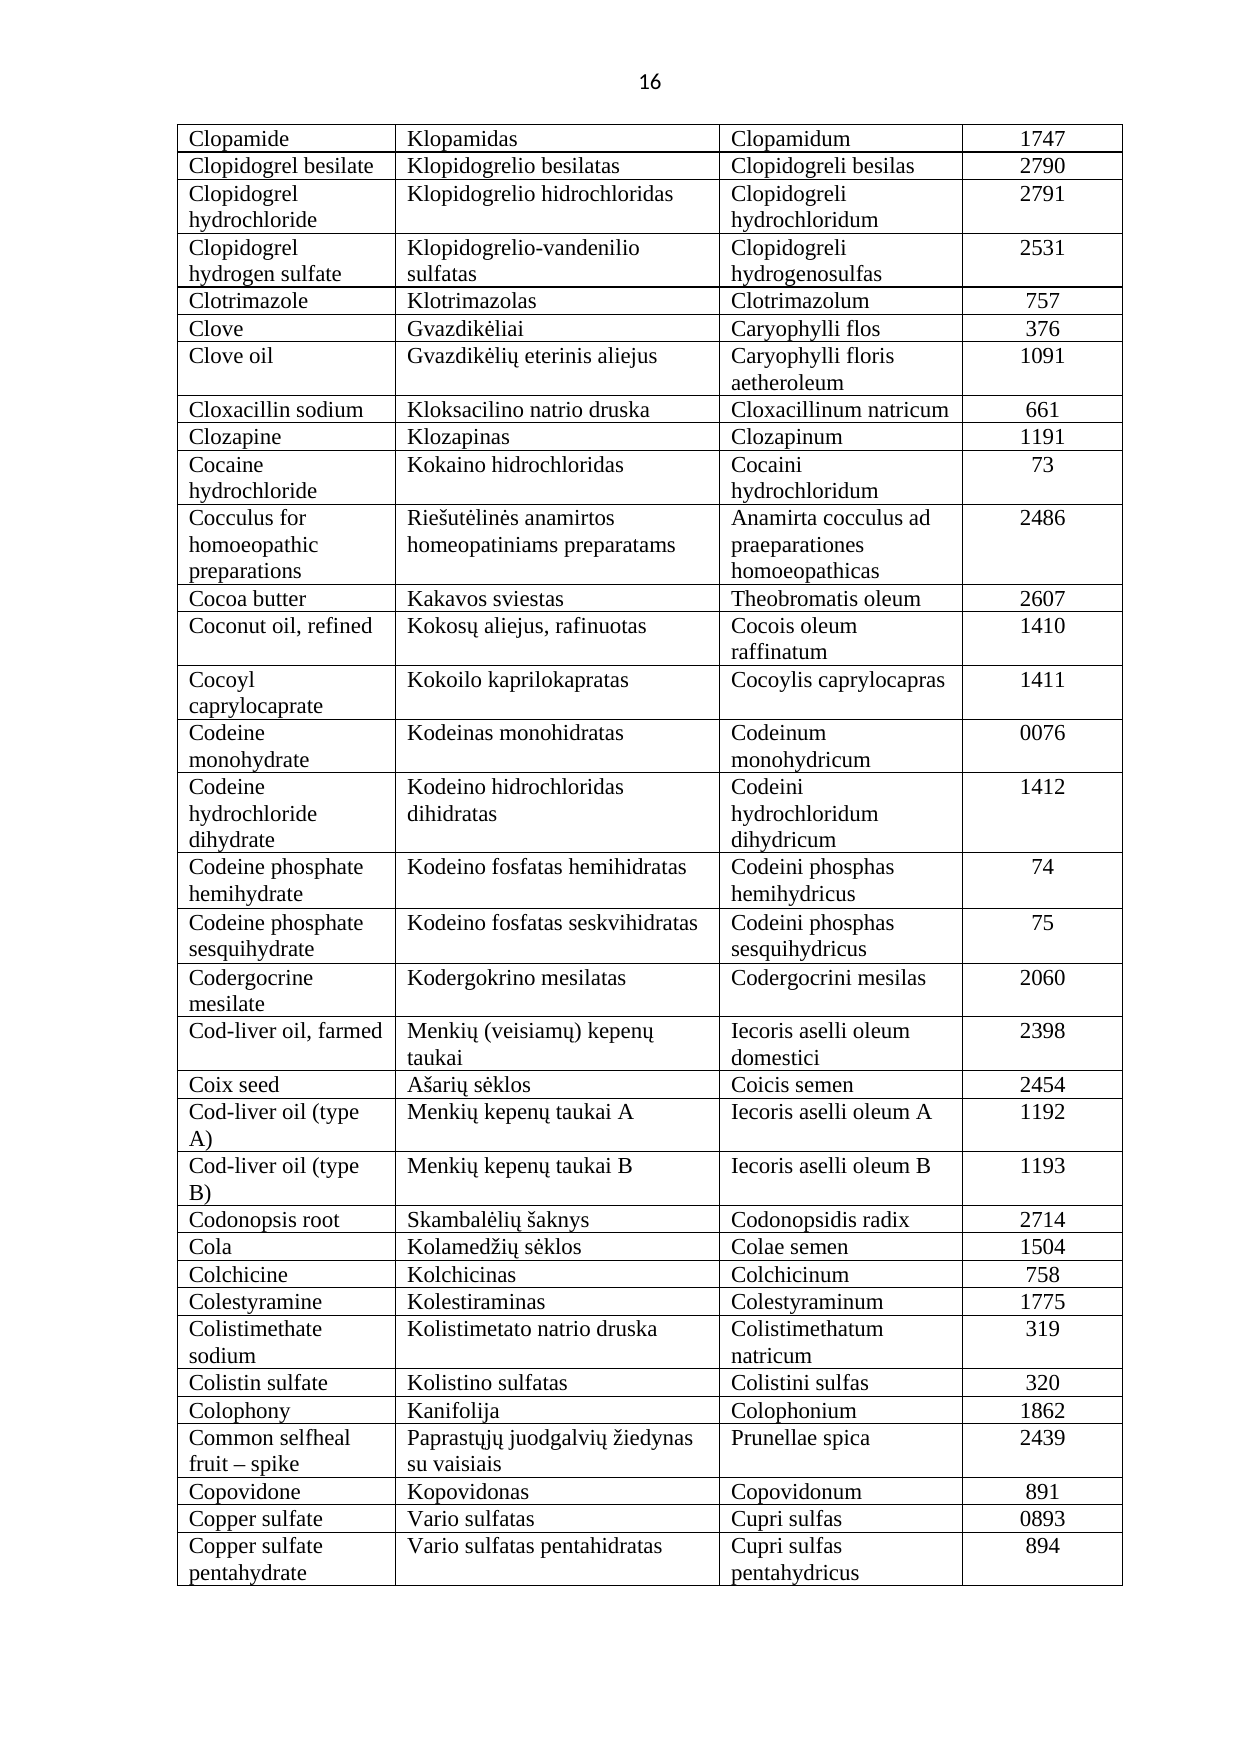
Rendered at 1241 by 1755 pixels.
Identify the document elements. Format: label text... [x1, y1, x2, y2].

table_cell 2791 [963, 180, 1122, 233]
table_cell Cod-liver oil (type A) [178, 1099, 395, 1151]
table_cell Kolchicinas [396, 1261, 719, 1287]
table_cell Clove [178, 315, 395, 341]
table_cell Skambalėlių šaknys [396, 1206, 719, 1232]
table_cell 2439 [963, 1424, 1122, 1477]
table_cell 1504 [963, 1233, 1122, 1260]
table_cell Coconut oil, refined [178, 612, 395, 665]
table_cell Ašarių sėklos [396, 1071, 719, 1097]
table_cell Kopovidonas [396, 1478, 719, 1504]
table_cell Codeine hydrochloride dihydrate [178, 773, 395, 852]
table_cell Kodeino hidrochloridas dihidratas [396, 773, 719, 852]
table_cell 661 [963, 396, 1122, 422]
table_cell 75 [963, 909, 1122, 962]
table_cell Klotrimazolas [396, 288, 719, 314]
table_cell Codergocrine mesilate [178, 964, 395, 1016]
table_cell Cod-liver oil, farmed [178, 1017, 395, 1070]
table_cell Codeini hydrochloridum dihydricum [720, 773, 962, 852]
table_cell Gvazdikėliai [396, 315, 719, 341]
table_cell Clozapine [178, 423, 395, 450]
table_cell Colchicinum [720, 1261, 962, 1287]
table_cell 2531 [963, 234, 1122, 286]
table_cell Theobromatis oleum [720, 585, 962, 611]
table_cell 74 [963, 853, 1122, 908]
table_cell Copovidonum [720, 1478, 962, 1504]
table_cell 1747 [963, 125, 1122, 151]
table_cell Kloksacilino natrio druska [396, 396, 719, 422]
table_cell Kakavos sviestas [396, 585, 719, 611]
table_cell 2790 [963, 153, 1122, 179]
table_cell Kokoilo kaprilokapratas [396, 666, 719, 718]
table_cell Clopidogrel besilate [178, 153, 395, 179]
table_cell Cocoylis caprylocapras [720, 666, 962, 718]
table_cell Klopamidas [396, 125, 719, 151]
table_cell Cocaini hydrochloridum [720, 451, 962, 503]
table_cell Menkių kepenų taukai A [396, 1099, 719, 1151]
table_cell Vario sulfatas pentahidratas [396, 1533, 719, 1585]
table_cell 758 [963, 1261, 1122, 1287]
table_cell Kokosų aliejus, rafinuotas [396, 612, 719, 665]
table_cell Kodeinas monohidratas [396, 720, 719, 772]
table_cell 1193 [963, 1152, 1122, 1205]
table_cell Vario sulfatas [396, 1505, 719, 1532]
table_cell Kodeino fosfatas seskvihidratas [396, 909, 719, 962]
table_cell Codergocrini mesilas [720, 964, 962, 1016]
table_cell 2398 [963, 1017, 1122, 1070]
table_cell Kolistino sulfatas [396, 1369, 719, 1396]
table_cell Codeinum monohydricum [720, 720, 962, 772]
table_cell Kokaino hidrochloridas [396, 451, 719, 503]
table_cell Copper sulfate pentahydrate [178, 1533, 395, 1585]
table_cell Colistimethatum natricum [720, 1316, 962, 1368]
table_cell Clozapinum [720, 423, 962, 450]
table_cell Cupri sulfas pentahydricus [720, 1533, 962, 1585]
table_cell Kolestiraminas [396, 1288, 719, 1314]
table_cell Colae semen [720, 1233, 962, 1260]
table_cell 1775 [963, 1288, 1122, 1314]
table_cell Gvazdikėlių eterinis aliejus [396, 342, 719, 395]
table_cell 1192 [963, 1099, 1122, 1151]
table_cell Kanifolija [396, 1397, 719, 1423]
table_cell 319 [963, 1316, 1122, 1368]
table_cell 1412 [963, 773, 1122, 852]
table_cell Codeine monohydrate [178, 720, 395, 772]
table_cell Kolistimetato natrio druska [396, 1316, 719, 1368]
table_cell Kodeino fosfatas hemihidratas [396, 853, 719, 908]
table_cell Clopidogrel hydrogen sulfate [178, 234, 395, 286]
table_cell Clopidogreli hydrogenosulfas [720, 234, 962, 286]
table_cell 1191 [963, 423, 1122, 450]
table_cell Iecoris aselli oleum A [720, 1099, 962, 1151]
table_cell 0893 [963, 1505, 1122, 1532]
table_cell Colchicine [178, 1261, 395, 1287]
table_cell Cloxacillinum natricum [720, 396, 962, 422]
table_cell Clove oil [178, 342, 395, 395]
table_cell Anamirta cocculus ad praeparationes homoeopathicas [720, 505, 962, 583]
table_cell Caryophylli flos [720, 315, 962, 341]
table_cell Codeine phosphate sesquihydrate [178, 909, 395, 962]
table_cell 1091 [963, 342, 1122, 395]
table_cell 894 [963, 1533, 1122, 1585]
table_cell 376 [963, 315, 1122, 341]
table_cell Codeine phosphate hemihydrate [178, 853, 395, 908]
table_cell 1411 [963, 666, 1122, 718]
table_cell Cloxacillin sodium [178, 396, 395, 422]
table_cell Klozapinas [396, 423, 719, 450]
table_cell Cocois oleum raffinatum [720, 612, 962, 665]
table_cell Codonopsis root [178, 1206, 395, 1232]
table_cell 1862 [963, 1397, 1122, 1423]
table_cell Klopidogrelio hidrochloridas [396, 180, 719, 233]
table_cell Copper sulfate [178, 1505, 395, 1532]
table_cell Common selfheal fruit – spike [178, 1424, 395, 1477]
table_cell Clotrimazolum [720, 288, 962, 314]
table_cell Cod-liver oil (type B) [178, 1152, 395, 1205]
table_cell 1410 [963, 612, 1122, 665]
table_cell Colistin sulfate [178, 1369, 395, 1396]
table_cell 0076 [963, 720, 1122, 772]
table_cell Cocculus for homoeopathic preparations [178, 505, 395, 583]
table_cell Codeini phosphas hemihydricus [720, 853, 962, 908]
table_cell Klopidogrelio-vandenilio sulfatas [396, 234, 719, 286]
table_cell Colophony [178, 1397, 395, 1423]
table_cell Cocaine hydrochloride [178, 451, 395, 503]
table_cell Kolamedžių sėklos [396, 1233, 719, 1260]
table_cell Menkių (veisiamų) kepenų taukai [396, 1017, 719, 1070]
table_cell Kodergokrino mesilatas [396, 964, 719, 1016]
table_cell Iecoris aselli oleum domestici [720, 1017, 962, 1070]
table_cell Klopidogrelio besilatas [396, 153, 719, 179]
table_cell Clopamide [178, 125, 395, 151]
table_cell Clopamidum [720, 125, 962, 151]
table_cell 73 [963, 451, 1122, 503]
table_cell Clotrimazole [178, 288, 395, 314]
table_cell Codonopsidis radix [720, 1206, 962, 1232]
table_cell Coicis semen [720, 1071, 962, 1097]
table_cell Prunellae spica [720, 1424, 962, 1477]
table_cell Riešutėlinės anamirtos homeopatiniams preparatams [396, 505, 719, 583]
table_cell Cola [178, 1233, 395, 1260]
table_cell 320 [963, 1369, 1122, 1396]
table_cell Codeini phosphas sesquihydricus [720, 909, 962, 962]
table_cell 2607 [963, 585, 1122, 611]
table_cell 2714 [963, 1206, 1122, 1232]
table_cell Colistini sulfas [720, 1369, 962, 1396]
table_cell Coix seed [178, 1071, 395, 1097]
table_cell Iecoris aselli oleum B [720, 1152, 962, 1205]
table_cell Colestyramine [178, 1288, 395, 1314]
table_cell Clopidogreli besilas [720, 153, 962, 179]
table_cell Colestyraminum [720, 1288, 962, 1314]
table_cell Cupri sulfas [720, 1505, 962, 1532]
table_cell Paprastųjų juodgalvių žiedynas su vaisiais [396, 1424, 719, 1477]
table_cell 2060 [963, 964, 1122, 1016]
table_cell Colophonium [720, 1397, 962, 1423]
table_cell Menkių kepenų taukai B [396, 1152, 719, 1205]
table_cell Clopidogrel hydrochloride [178, 180, 395, 233]
table_cell 757 [963, 288, 1122, 314]
table_cell Caryophylli floris aetheroleum [720, 342, 962, 395]
table_cell Colistimethate sodium [178, 1316, 395, 1368]
table_cell Clopidogreli hydrochloridum [720, 180, 962, 233]
table_cell Cocoa butter [178, 585, 395, 611]
table_cell 2454 [963, 1071, 1122, 1097]
table_cell Cocoyl caprylocaprate [178, 666, 395, 718]
table_cell 891 [963, 1478, 1122, 1504]
table_cell 2486 [963, 505, 1122, 583]
table_cell Copovidone [178, 1478, 395, 1504]
